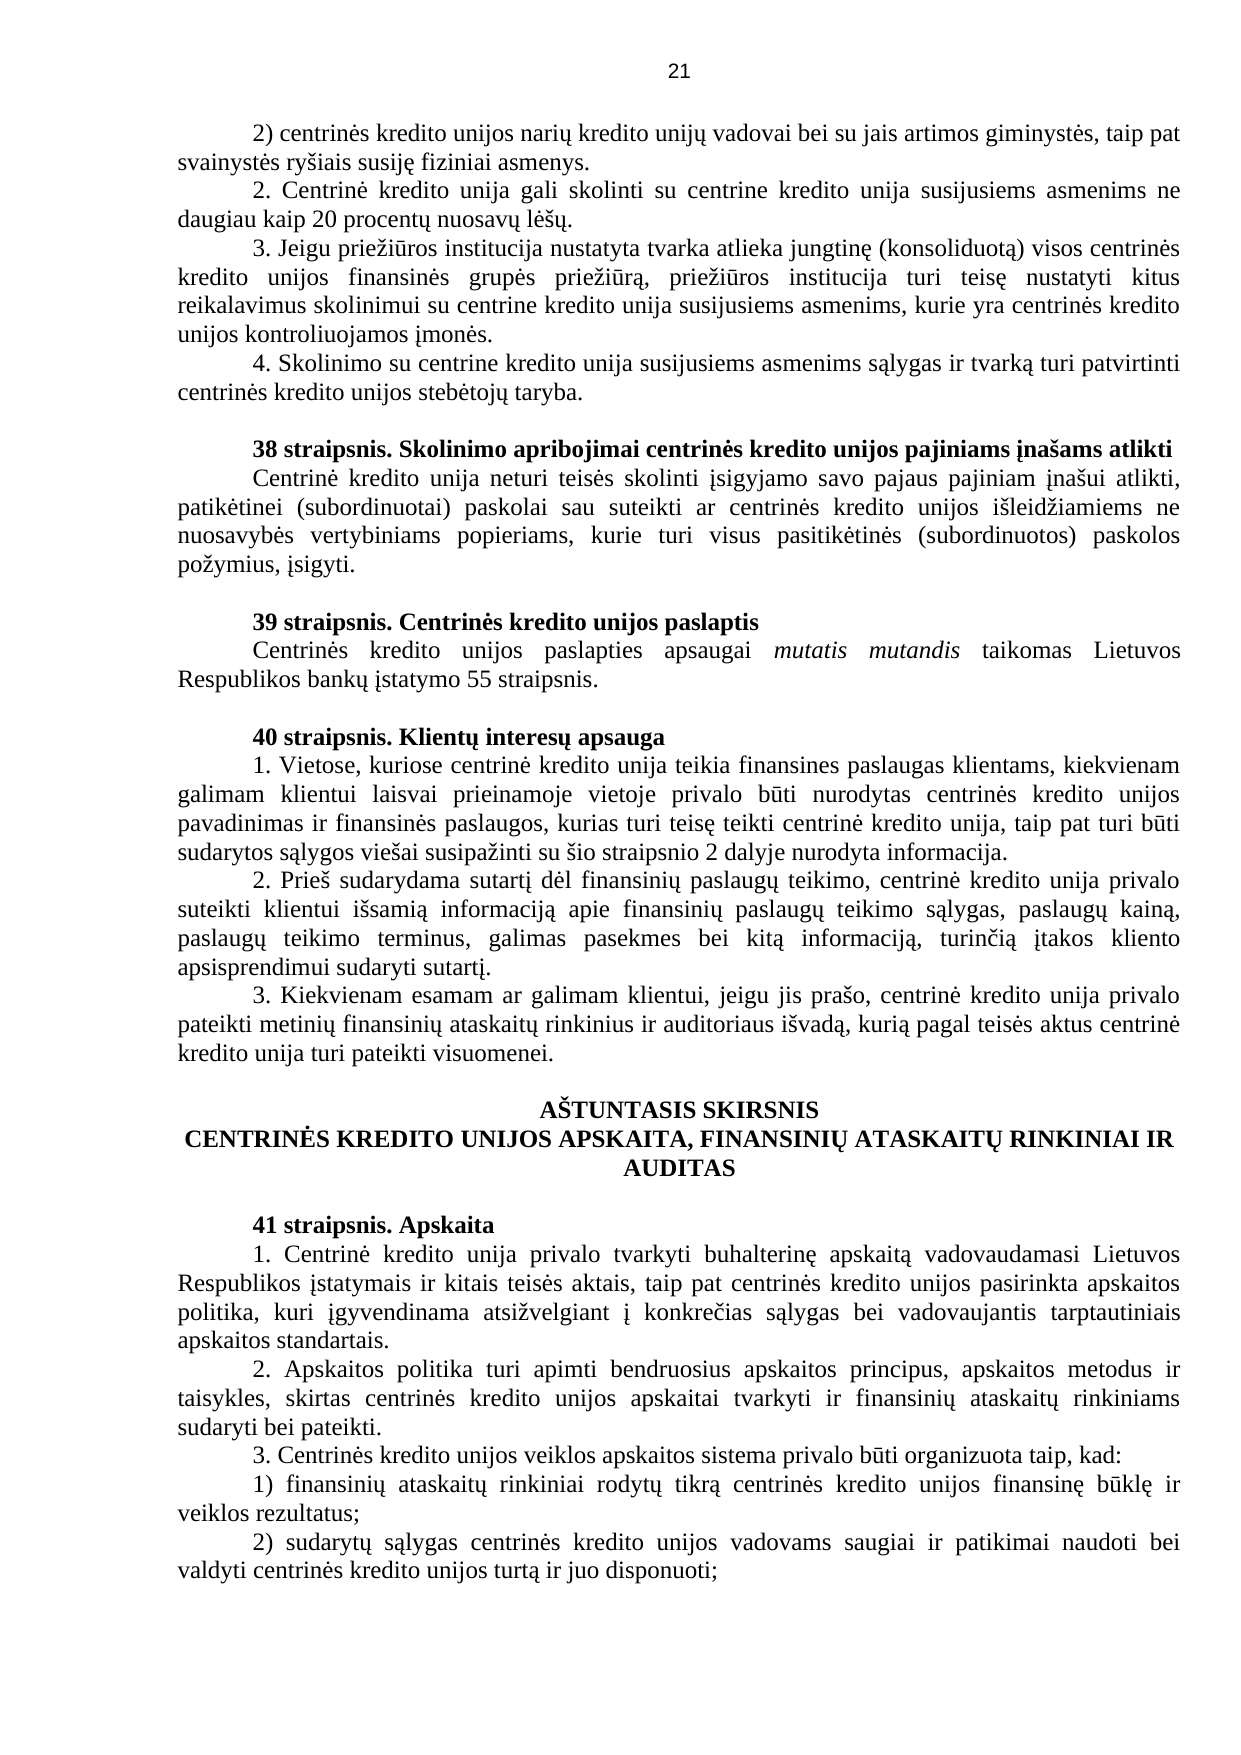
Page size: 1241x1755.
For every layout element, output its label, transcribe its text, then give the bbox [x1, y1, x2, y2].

text 3. Centrinės kredito unijos veiklos apskaitos sistema privalo būti organizuota taip, kad: [177, 1441, 1181, 1469]
text 1. Centrinė kredito unija privalo tvarkyti buhalterinę apskaitą vadovaudamasi Lietuvos Respublikos įstatymais ir kitais teisės aktais, taip pat centrinės kredito unijos pasirinkta apskaitos politika, kuri įgyvendinama atsižvelgiant į konkrečias sąlygas bei vadovaujantis tarptautiniais apskaitos standartais. [177, 1239, 1181, 1354]
text 38 straipsnis. Skolinimo apribojimai centrinės kredito unijos pajiniams įnašams atlikti [252, 434, 1181, 463]
text 39 straipsnis. Centrinės kredito unijos paslaptis [252, 607, 1181, 636]
text 1) finansinių ataskaitų rinkiniai rodytų tikrą centrinės kredito unijos finansinę būklę ir veiklos rezultatus; [177, 1469, 1181, 1527]
text Centrinės kredito unijos paslapties apsaugai mutatis mutandis taikomas Lietuvos Respublikos bankų įstatymo 55 straipsnis. [177, 636, 1181, 693]
text 1. Vietose, kuriose centrinė kredito unija teikia finansines paslaugas klientams, kiekvienam galimam klientui laisvai prieinamoje vietoje privalo būti nurodytas centrinės kredito unijos pavadinimas ir finansinės paslaugos, kurias turi teisę teikti centrinė kredito unija, taip pat turi būti sudarytos sąlygos viešai susipažinti su šio straipsnio 2 dalyje nurodyta informacija. [177, 751, 1181, 866]
text 2) centrinės kredito unijos narių kredito unijų vadovai bei su jais artimos giminystės, taip pat svainystės ryšiais susiję fiziniai asmenys. [177, 118, 1181, 176]
text 2. Prieš sudarydama sutartį dėl finansinių paslaugų teikimo, centrinė kredito unija privalo suteikti klientui išsamią informaciją apie finansinių paslaugų teikimo sąlygas, paslaugų kainą, paslaugų teikimo terminus, galimas pasekmes bei kitą informaciją, turinčią įtakos kliento apsisprendimui sudaryti sutartį. [177, 866, 1181, 981]
text 3. Jeigu priežiūros institucija nustatyta tvarka atlieka jungtinę (konsoliduotą) visos centrinės kredito unijos finansinės grupės priežiūrą, priežiūros institucija turi teisę nustatyti kitus reikalavimus skolinimui su centrine kredito unija susijusiems asmenims, kurie yra centrinės kredito unijos kontroliuojamos įmonės. [177, 233, 1181, 348]
text 2) sudarytų sąlygas centrinės kredito unijos vadovams saugiai ir patikimai naudoti bei valdyti centrinės kredito unijos turtą ir juo disponuoti; [177, 1527, 1181, 1584]
text 3. Kiekvienam esamam ar galimam klientui, jeigu jis prašo, centrinė kredito unija privalo pateikti metinių finansinių ataskaitų rinkinius ir auditoriaus išvadą, kurią pagal teisės aktus centrinė kredito unija turi pateikti visuomenei. [177, 981, 1181, 1067]
text 41 straipsnis. Apskaita [252, 1211, 1181, 1239]
text Centrinė kredito unija neturi teisės skolinti įsigyjamo savo pajaus pajiniam įnašui atlikti, patikėtinei (subordinuotai) paskolai sau suteikti ar centrinės kredito unijos išleidžiamiems ne nuosavybės vertybiniams popieriams, kurie turi visus pasitikėtinės (subordinuotos) paskolos požymius, įsigyti. [177, 463, 1181, 578]
text 40 straipsnis. Klientų interesų apsauga [252, 722, 1181, 751]
text 2. Apskaitos politika turi apimti bendruosius apskaitos principus, apskaitos metodus ir taisykles, skirtas centrinės kredito unijos apskaitai tvarkyti ir finansinių ataskaitų rinkiniams sudaryti bei pateikti. [177, 1354, 1181, 1441]
text 2. Centrinė kredito unija gali skolinti su centrine kredito unija susijusiems asmenims ne daugiau kaip 20 procentų nuosavų lėšų. [177, 176, 1181, 233]
text CENTRINĖS KREDITO UNIJOS APSKAITA, FINANSINIŲ ATASKAITŲ RINKINIAI IR AUDITAS [177, 1124, 1181, 1182]
text AŠTUNTASIS SKIRSNIS [177, 1096, 1181, 1124]
text 4. Skolinimo su centrine kredito unija susijusiems asmenims sąlygas ir tvarką turi patvirtinti centrinės kredito unijos stebėtojų taryba. [177, 348, 1181, 406]
